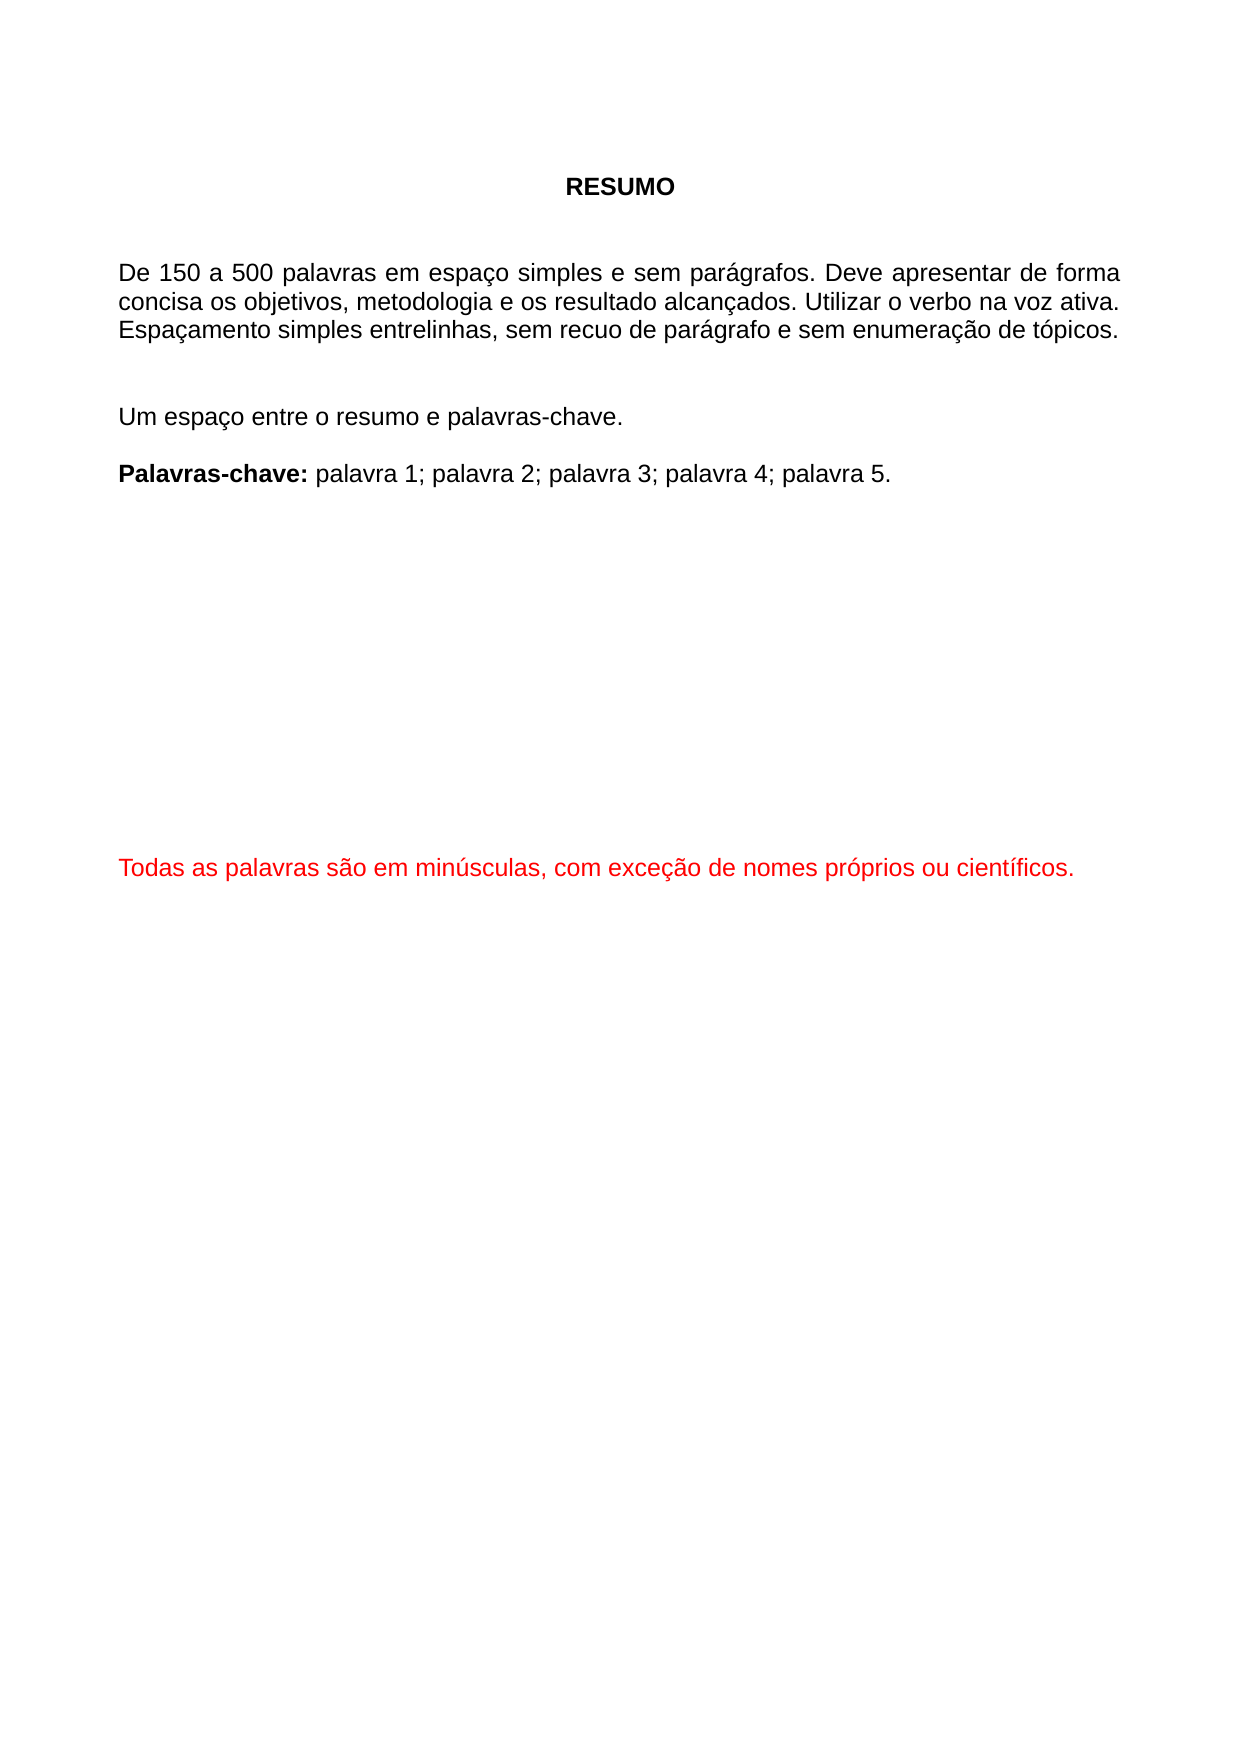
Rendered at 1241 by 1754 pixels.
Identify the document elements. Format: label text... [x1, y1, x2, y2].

text Todas as palavras são em minúsculas, com exceção de nomes próprios ou científicos. [118, 853, 1122, 882]
text RESUMO [118, 172, 1122, 200]
text De 150 a 500 palavras em espaço simples e sem parágrafos. Deve apresentar de forma concisa os objetivos, metodologia e os resultado alcançados. Utilizar o verbo na voz ativa. Espaçamento simples entrelinhas, sem recuo de parágrafo e sem enumeração de tópicos. [118, 258, 1122, 344]
text Um espaço entre o resumo e palavras-chave. [118, 402, 1122, 430]
text Palavras-chave: palavra 1; palavra 2; palavra 3; palavra 4; palavra 5. [118, 459, 1122, 488]
